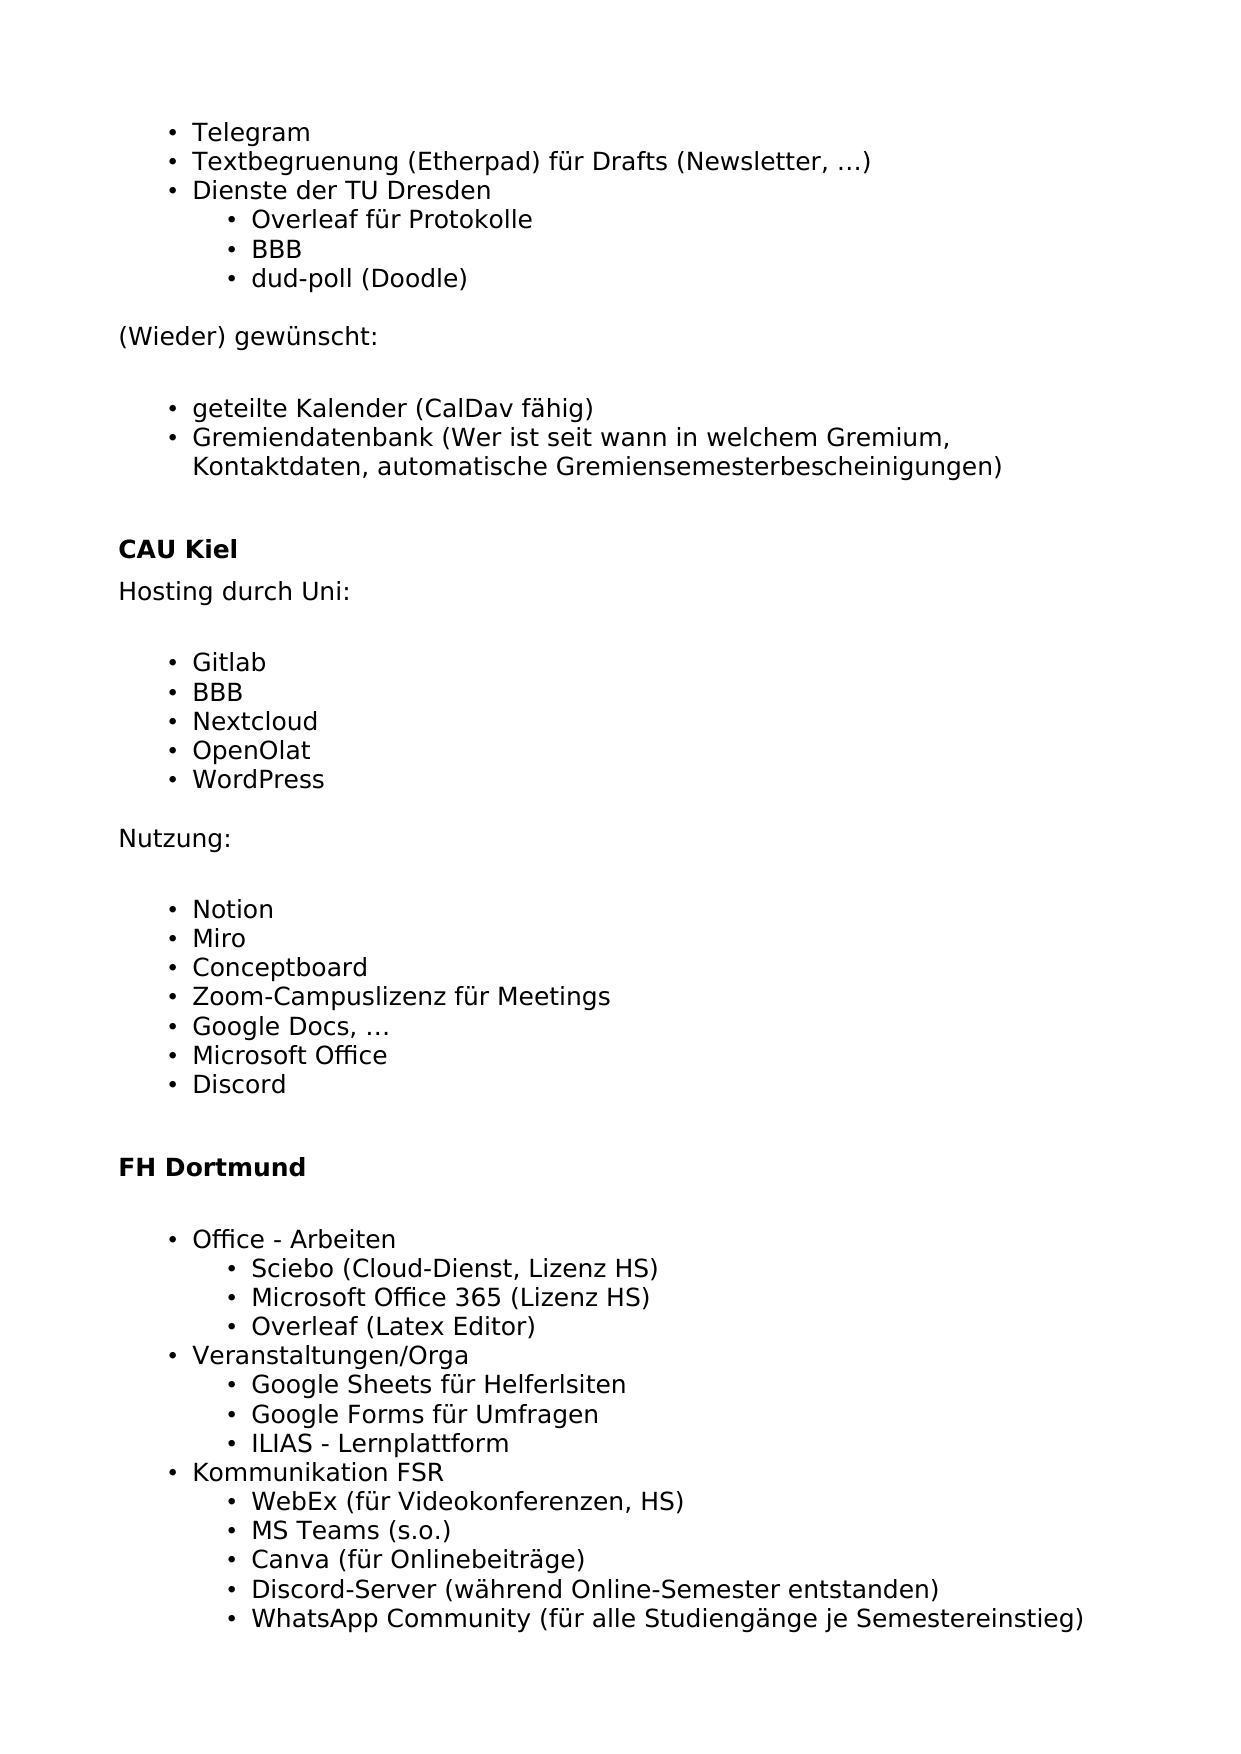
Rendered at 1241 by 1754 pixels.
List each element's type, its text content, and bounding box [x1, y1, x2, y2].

list Google Sheets für Helferlsiten [236, 1371, 1122, 1400]
list Notion [177, 895, 1122, 924]
list Microsoft Office 365 (Lizenz HS) [236, 1283, 1122, 1312]
list ILIAS - Lernplattform [236, 1429, 1122, 1458]
list Textbegruenung (Etherpad) für Drafts (Newsletter, …) [177, 147, 1122, 176]
list Discord [177, 1070, 1122, 1099]
list WhatsApp Community (für alle Studiengänge je Semestereinstieg) [236, 1604, 1122, 1633]
subtitle CAU Kiel [118, 536, 1122, 565]
list Nextcloud [177, 707, 1122, 736]
list OpenOlat [177, 736, 1122, 765]
list Overleaf (Latex Editor) [236, 1312, 1122, 1341]
subtitle FH Dortmund [118, 1154, 1122, 1183]
list Sciebo (Cloud-Dienst, Lizenz HS) [236, 1254, 1122, 1283]
list Telegram [177, 118, 1122, 147]
list BBB [236, 235, 1122, 264]
list Dienste der TU Dresden [177, 176, 1122, 206]
list WebEx (für Videokonferenzen, HS) [236, 1487, 1122, 1516]
list Gitlab [177, 648, 1122, 678]
text Hosting durch Uni: [118, 577, 1122, 607]
list dud-poll (Doodle) [236, 264, 1122, 293]
list Conceptboard [177, 953, 1122, 982]
list MS Teams (s.o.) [236, 1516, 1122, 1546]
text (Wieder) gewünscht: [118, 323, 1122, 352]
list Overleaf für Protokolle [236, 206, 1122, 235]
list Microsoft Office [177, 1041, 1122, 1070]
list Google Forms für Umfragen [236, 1400, 1122, 1429]
list Office - Arbeiten [177, 1225, 1122, 1254]
list Canva (für Onlinebeiträge) [236, 1546, 1122, 1575]
list WordPress [177, 765, 1122, 794]
list Veranstaltungen/Orga [177, 1341, 1122, 1371]
list Gremiendatenbank (Wer ist seit wann in welchem Gremium, Kontaktdaten, automatische Gremiensemesterbescheinigungen) [177, 423, 1122, 481]
list Kommunikation FSR [177, 1458, 1122, 1487]
list Zoom-Campuslizenz für Meetings [177, 982, 1122, 1012]
text Nutzung: [118, 824, 1122, 853]
list Miro [177, 924, 1122, 953]
list geteilte Kalender (CalDav fähig) [177, 394, 1122, 423]
list BBB [177, 678, 1122, 707]
list Discord-Server (während Online-Semester entstanden) [236, 1575, 1122, 1604]
list Google Docs, … [177, 1012, 1122, 1041]
